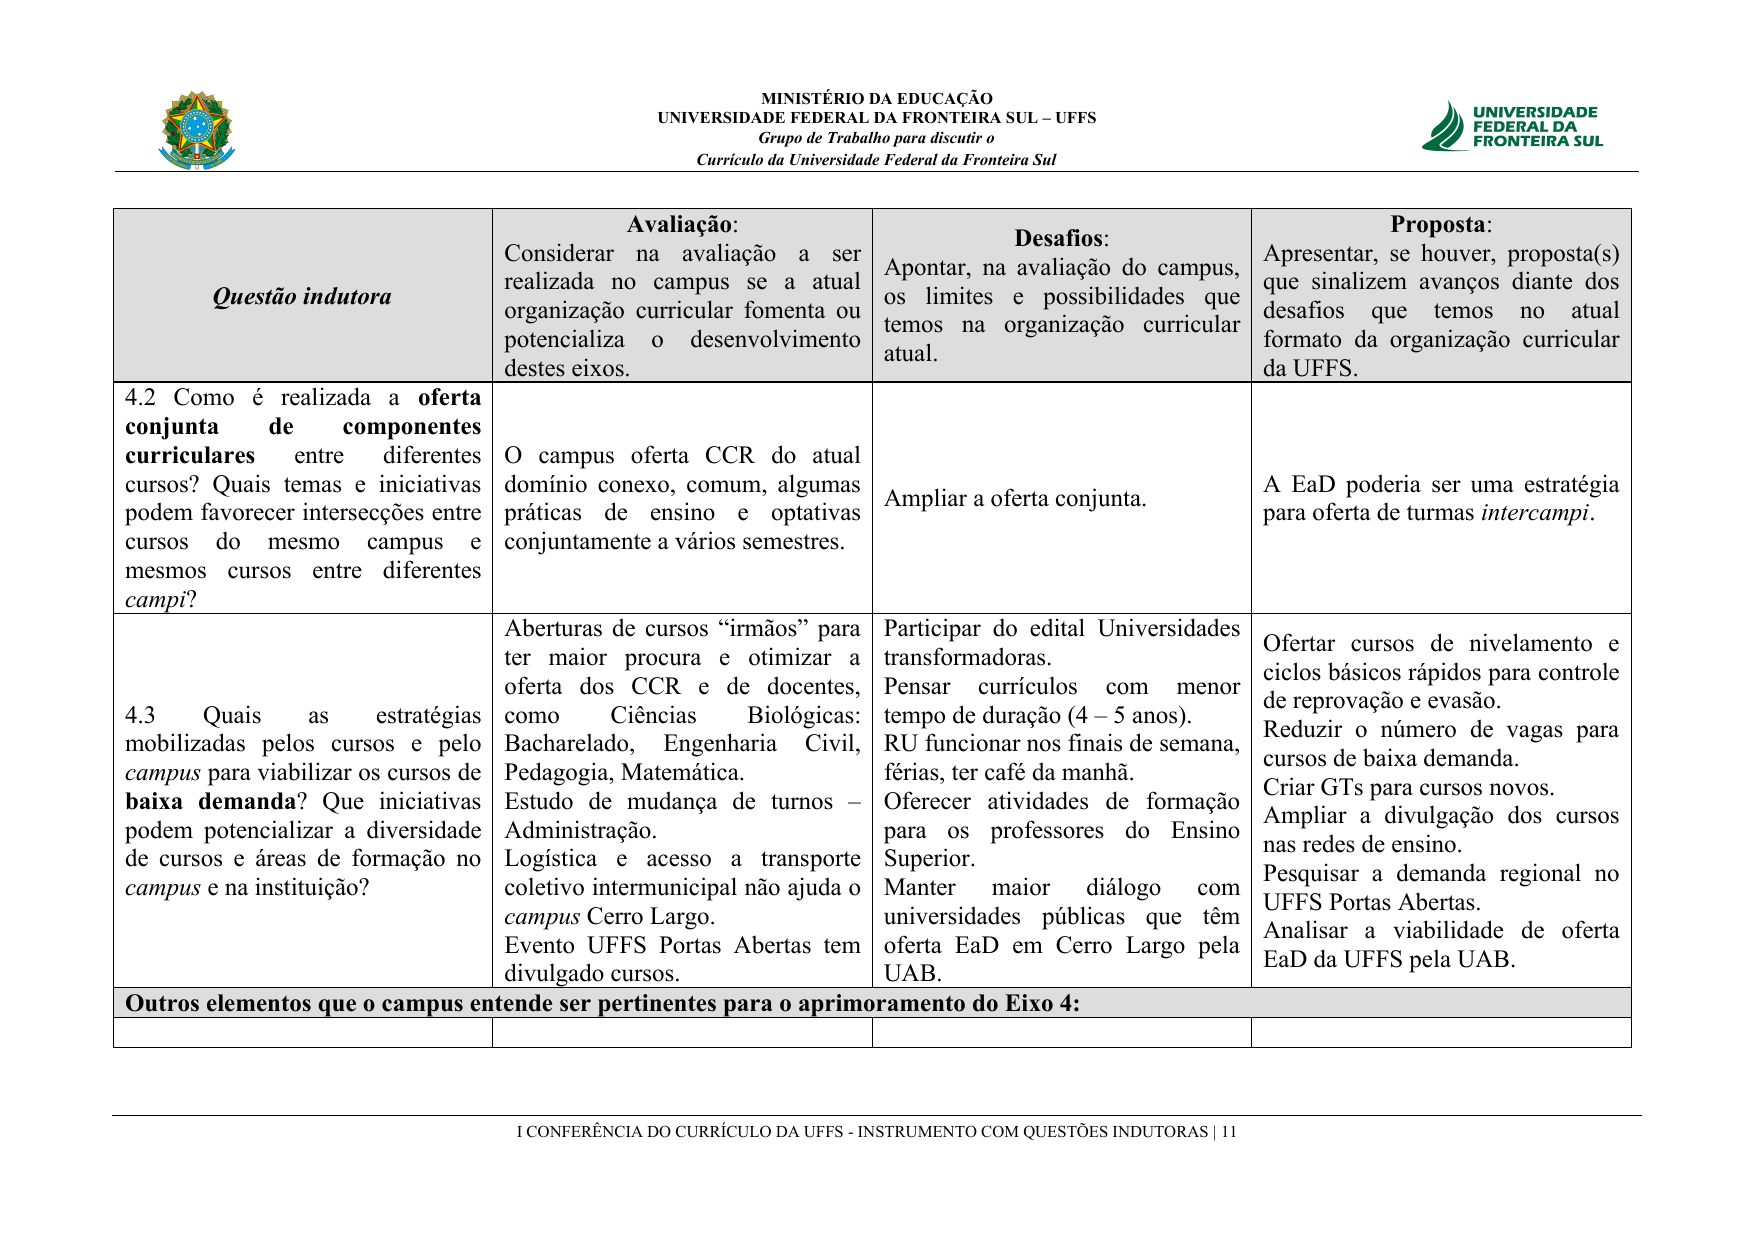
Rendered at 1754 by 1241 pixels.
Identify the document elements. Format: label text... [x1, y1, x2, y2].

table_cell Participar do edital Universidades transformadoras. Pensar currículos com menor tempo de duração (4 – 5 anos). RU funcionar nos finais de semana, férias, ter café da manhã. Oferecer atividades de formação para os professores do Ensino Superior. Manter maior diálogo com universidades públicas que têm oferta EaD em Cerro Largo pela UAB. [873, 614, 1251, 987]
table_cell O campus oferta CCR do atual domínio conexo, comum, algumas práticas de ensino e optativas conjuntamente a vários semestres. [493, 383, 872, 612]
table_header Proposta: Apresentar, se houver, proposta(s) que sinalizem avanços diante dos desafios que temos no atual formato da organização curricular da UFFS. [1252, 209, 1631, 381]
table_cell [493, 1018, 872, 1047]
table_cell Ofertar cursos de nivelamento e ciclos básicos rápidos para controle de reprovação e evasão. Reduzir o número de vagas para cursos de baixa demanda. Criar GTs para cursos novos. Ampliar a divulgação dos cursos nas redes de ensino. Pesquisar a demanda regional no UFFS Portas Abertas. Analisar a viabilidade de oferta EaD da UFFS pela UAB. [1252, 614, 1631, 987]
table_cell 4.2 Como é realizada a oferta conjunta de componentes curriculares entre diferentes cursos? Quais temas e iniciativas podem favorecer intersecções entre cursos do mesmo campus e mesmos cursos entre diferentes campi? [114, 383, 492, 612]
table_header Questão indutora [114, 209, 492, 381]
table_cell Aberturas de cursos “irmãos” para ter maior procura e otimizar a oferta dos CCR e de docentes, como Ciências Biológicas: Bacharelado, Engenharia Civil, Pedagogia, Matemática. Estudo de mudança de turnos – Administração. Logística e acesso a transporte coletivo intermunicipal não ajuda o campus Cerro Largo. Evento UFFS Portas Abertas tem divulgado cursos. [493, 614, 872, 987]
table_cell 4.3 Quais as estratégias mobilizadas pelos cursos e pelo campus para viabilizar os cursos de baixa demanda? Que iniciativas podem potencializar a diversidade de cursos e áreas de formação no campus e na instituição? [114, 614, 492, 987]
table_cell [1252, 1018, 1631, 1047]
table_cell A EaD poderia ser uma estratégia para oferta de turmas intercampi. [1252, 383, 1631, 612]
table_cell [114, 1018, 492, 1047]
table_cell Outros elementos que o campus entende ser pertinentes para o aprimoramento do Eixo 4: [114, 988, 1631, 1017]
table_cell Ampliar a oferta conjunta. [873, 383, 1251, 612]
table_cell [873, 1018, 1251, 1047]
table_header Avaliação: Considerar na avaliação a ser realizada no campus se a atual organização curricular fomenta ou potencializa o desenvolvimento destes eixos. [493, 209, 872, 381]
picture [1419, 99, 1605, 154]
table_header Desafios: Apontar, na avaliação do campus, os limites e possibilidades que temos na organização curricular atual. [873, 209, 1251, 381]
picture [158, 91, 236, 170]
